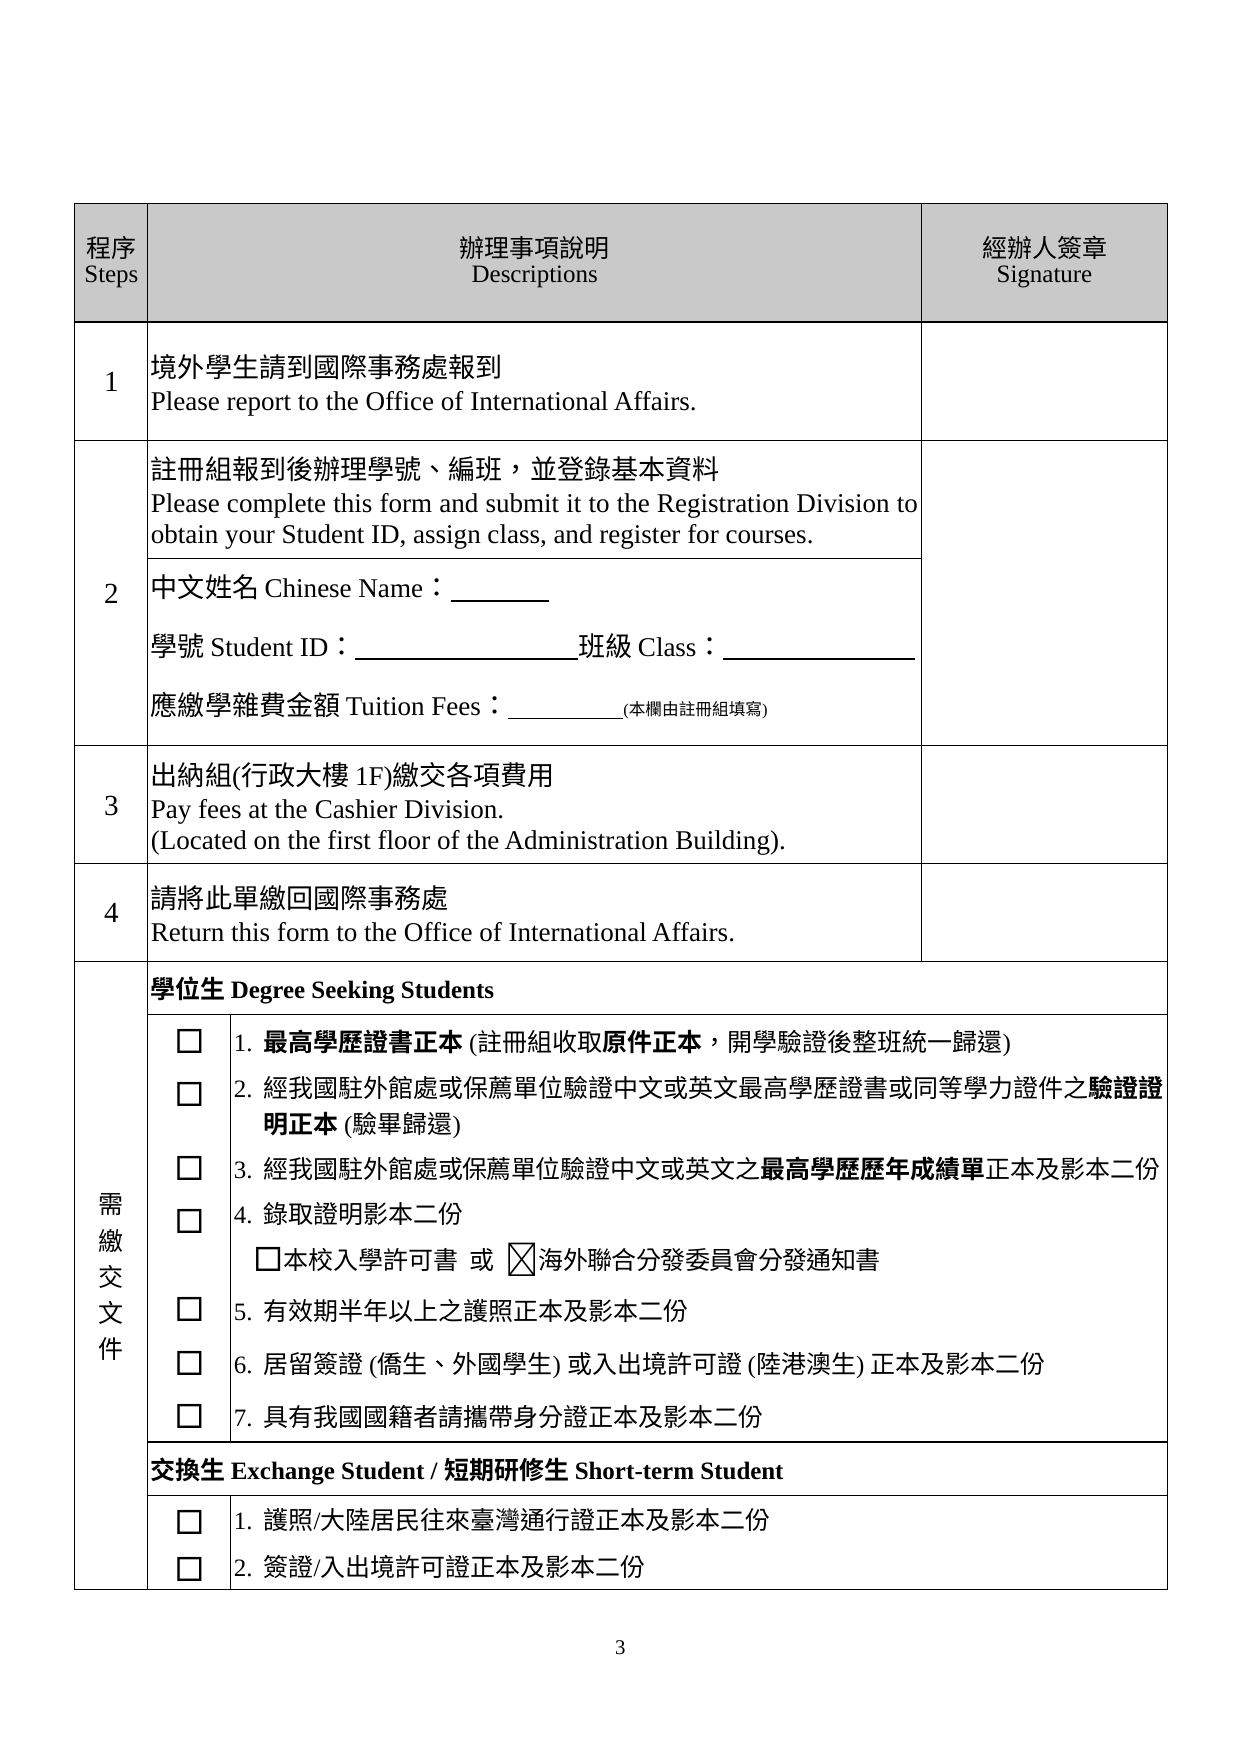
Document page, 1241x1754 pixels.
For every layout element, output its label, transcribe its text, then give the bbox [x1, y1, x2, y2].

table_cell 有效期半年以上之護照正本及影本二份 [231, 1282, 1167, 1335]
table_cell 3 [75, 746, 147, 863]
table_cell 境外學生請到國際事務處報到 Please report to the Office of International Affairs. [148, 323, 921, 439]
table_cell  [148, 1496, 230, 1542]
table_cell 中文姓名Chinese Name： 學號Student ID： 班級Class： 應繳學雜費金額Tuition Fees： (本欄由註冊組填寫) [148, 559, 921, 745]
table_cell 需 繳 交 文 件 [75, 962, 147, 1589]
table_cell 註冊組報到後辦理學號、編班，並登錄基本資料 Please complete this form and submit it to the Registration Division to obtain your Student ID, assign class, and register for courses. [148, 441, 921, 558]
table_cell 請將此單繳回國際事務處 Return this form to the Office of International Affairs. [148, 864, 921, 961]
table_cell 1 [75, 323, 147, 439]
table_cell 簽證/入出境許可證正本及影本二份 [231, 1542, 1167, 1589]
table_cell  [148, 1067, 230, 1141]
table_cell  [148, 1388, 230, 1441]
table_header 經辦人簽章 Signature [922, 204, 1167, 321]
table_cell 出納組(行政大樓1F)繳交各項費用 Pay fees at the Cashier Division. (Located on the first floor of the Administration Building). [148, 746, 921, 863]
table_cell 4 [75, 864, 147, 961]
table_cell  [148, 1542, 230, 1589]
table_cell 護照/大陸居民往來臺灣通行證正本及影本二份 [231, 1496, 1167, 1542]
table_cell  [148, 1335, 230, 1388]
table_header 程序 Steps [75, 204, 147, 321]
table_cell 經我國駐外館處或保薦單位驗證中文或英文最高學歷證書或同等學力證件之驗證證明正本 (驗畢歸還) [231, 1067, 1167, 1141]
table_cell 最高學歷證書正本 (註冊組收取原件正本，開學驗證後整班統一歸還) [231, 1015, 1167, 1067]
table_cell 2 [75, 441, 147, 745]
table_cell  [148, 1282, 230, 1335]
table_cell 交換生Exchange Student / 短期研修生 Short-term Student [148, 1443, 1167, 1494]
table_header 辦理事項說明 Descriptions [148, 204, 921, 321]
table_cell 居留簽證 (僑生、外國學生) 或入出境許可證 (陸港澳生) 正本及影本二份 [231, 1335, 1167, 1388]
table_cell 具有我國國籍者請攜帶身分證正本及影本二份 [231, 1388, 1167, 1441]
table_cell  [148, 1194, 230, 1282]
table_cell 錄取證明影本二份 本校入學許可書 或 海外聯合分發委員會分發通知書 [231, 1194, 1167, 1282]
table_cell 學位生Degree Seeking Students [148, 962, 1167, 1014]
table_cell [922, 323, 1167, 439]
table_cell 經我國駐外館處或保薦單位驗證中文或英文之最高學歷歷年成績單正本及影本二份 [231, 1141, 1167, 1194]
table_cell  [148, 1141, 230, 1194]
table_cell [922, 864, 1167, 961]
table_cell  [148, 1015, 230, 1067]
table_cell [922, 746, 1167, 863]
table_cell [922, 441, 1167, 745]
